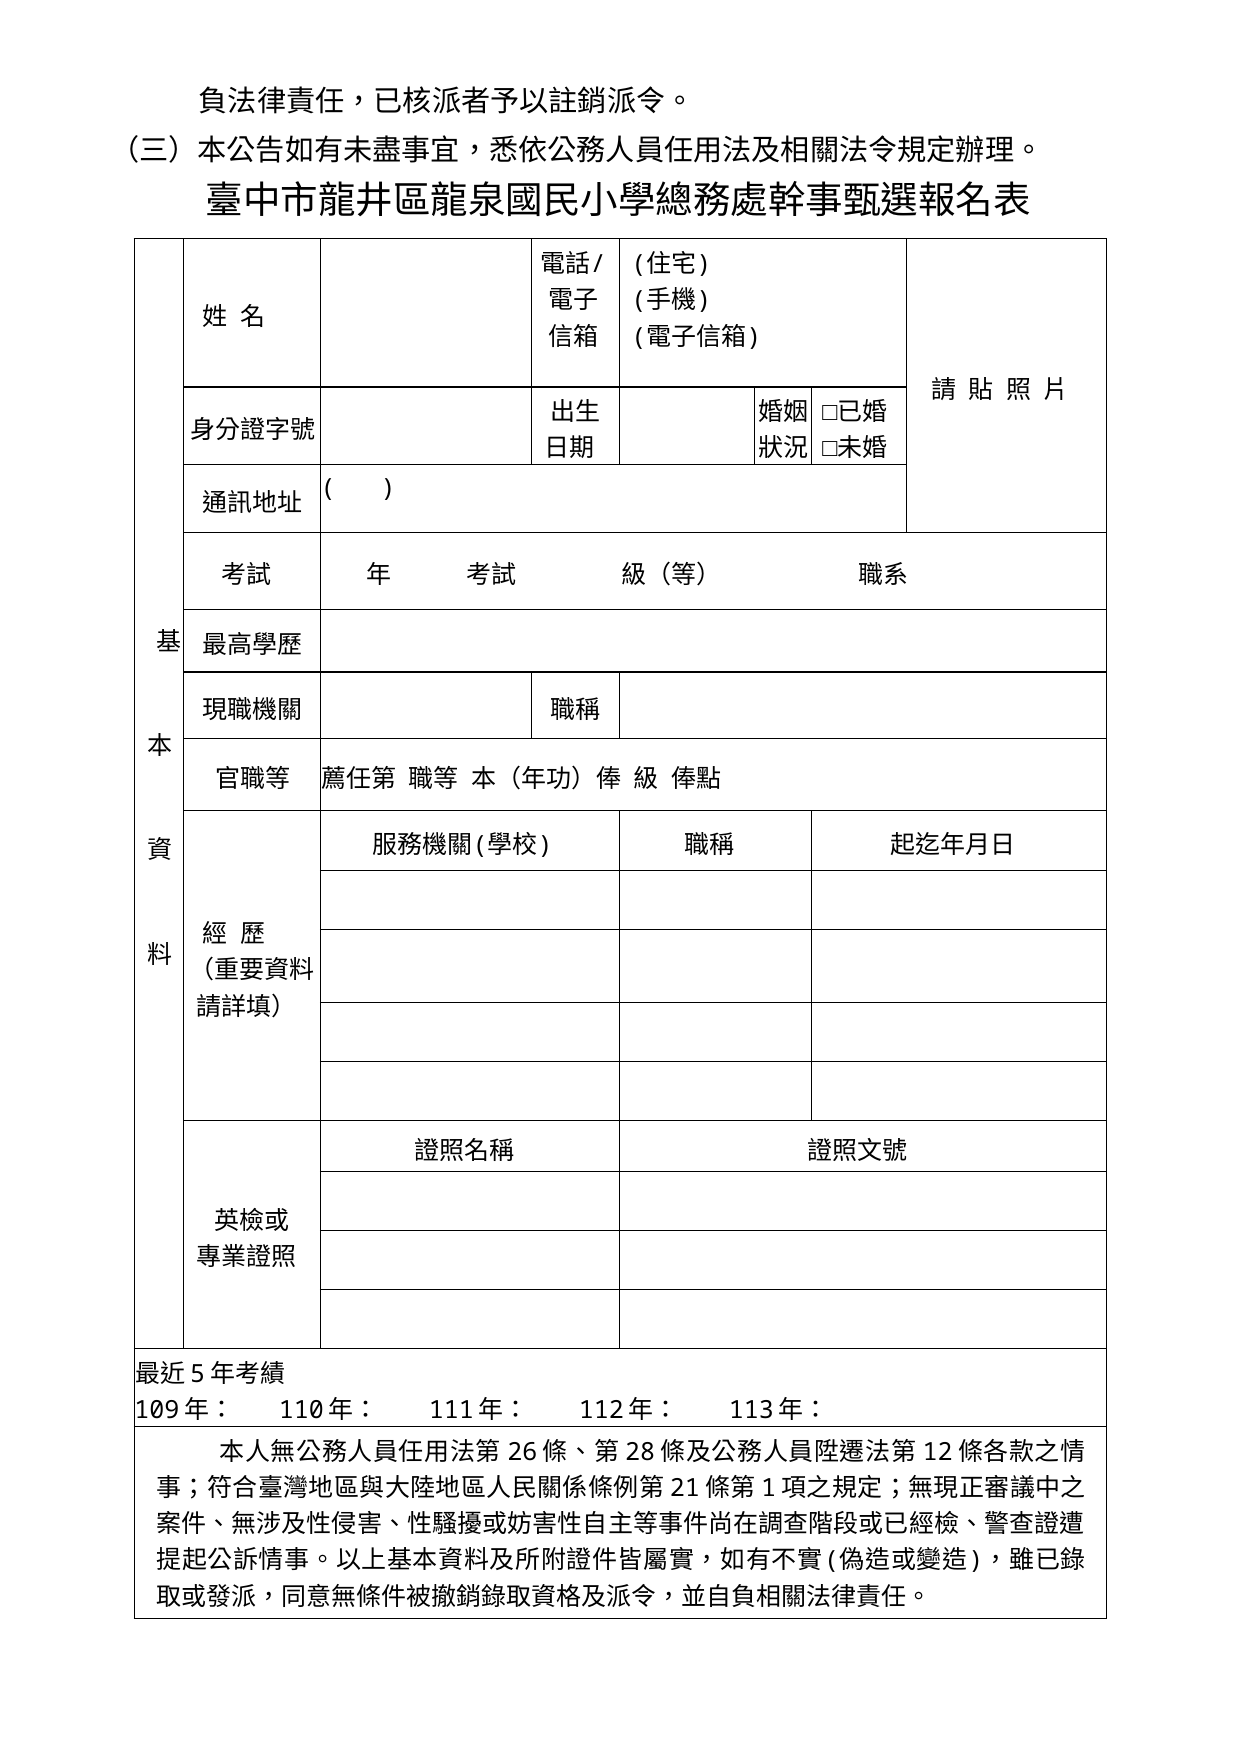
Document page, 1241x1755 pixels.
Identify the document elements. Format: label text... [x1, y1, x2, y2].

table_cell 出生 日期 [532, 388, 619, 464]
table_header 基 本 資 料 [135, 239, 183, 1348]
table_cell 起迄年月日 [812, 811, 1106, 870]
table_cell 職稱 [620, 811, 811, 870]
table_cell 級（等） 職系 [531, 533, 1106, 608]
table_cell 證照名稱 [321, 1121, 619, 1171]
table_cell 現職機關 [184, 673, 320, 738]
text 負法律責任，已核派者予以註銷派令。 [110, 75, 1178, 121]
table_cell [321, 871, 619, 929]
table_cell 身分證字號 [184, 388, 320, 464]
table_cell 薦任第 職等 本（年功）俸 級 俸點 [321, 739, 1106, 810]
table_cell ( ) [321, 465, 906, 532]
table_cell 考試 [466, 533, 531, 608]
table_cell [321, 1003, 619, 1061]
table_cell 英檢或 專業證照 [184, 1121, 320, 1348]
table_cell 證照文號 [620, 1121, 1106, 1171]
table_header 請 貼 照 片 [907, 239, 1106, 532]
table_cell [620, 673, 1106, 738]
table_cell [812, 871, 1106, 929]
table_header [321, 239, 531, 386]
table_cell [620, 871, 811, 929]
table_cell [321, 1062, 619, 1120]
table_header 電話/ 電子 信箱 [532, 239, 619, 386]
table_cell 通訊地址 [184, 465, 320, 532]
table_cell 官職等 [184, 739, 320, 810]
table_cell [620, 388, 754, 464]
subtitle 臺中市龍井區龍泉國民小學總務處幹事甄選報名表 [59, 170, 1177, 224]
table_cell [321, 1172, 619, 1230]
table_cell [321, 610, 1106, 671]
table_cell [620, 1231, 1106, 1289]
table_cell [321, 388, 531, 464]
table_cell 經 歷 （重要資料請詳填） [184, 811, 320, 1120]
table_cell [620, 1062, 811, 1120]
text （三）本公告如有未盡事宜，悉依公務人員任用法及相關法令規定辦理。 [110, 124, 1133, 170]
table_cell 最近5年考績 109年： 110年： 111年： 112年： 113年： [135, 1349, 1106, 1426]
table_cell 最高學歷 [184, 610, 320, 671]
table_cell 職稱 [532, 673, 619, 738]
table_cell □已婚 □未婚 [812, 388, 906, 464]
table_cell [812, 930, 1106, 1002]
table_cell 服務機關(學校) [321, 811, 619, 870]
table_cell [812, 1062, 1106, 1120]
table_cell 考試 [184, 533, 320, 608]
table_cell [620, 1003, 811, 1061]
table_header (住宅) (手機) (電子信箱) [620, 239, 906, 386]
table_cell [812, 1003, 1106, 1061]
table_cell [321, 673, 531, 738]
table_cell [321, 930, 619, 1002]
table_cell 年 [321, 533, 466, 608]
table_cell [620, 1172, 1106, 1230]
table_cell 婚姻狀況 [755, 388, 811, 464]
table_cell [620, 930, 811, 1002]
table_cell 本人無公務人員任用法第26條、第28條及公務人員陞遷法第12條各款之情事；符合臺灣地區與大陸地區人民關係條例第21條第1項之規定；無現正審議中之案件、無涉及性侵害、性騷擾或妨害性自主等事件尚在調查階段或已經檢、警查證遭提起公訴情事。以上基本資料及所附證件皆屬實，如有不實(偽造或變造)，雖已錄取或發派，同意無條件被撤銷錄取資格及派令，並自負相關法律責任。 [135, 1427, 1106, 1618]
table_cell [321, 1290, 619, 1348]
table_header 姓 名 [184, 239, 320, 386]
table_cell [620, 1290, 1106, 1348]
table_cell [321, 1231, 619, 1289]
